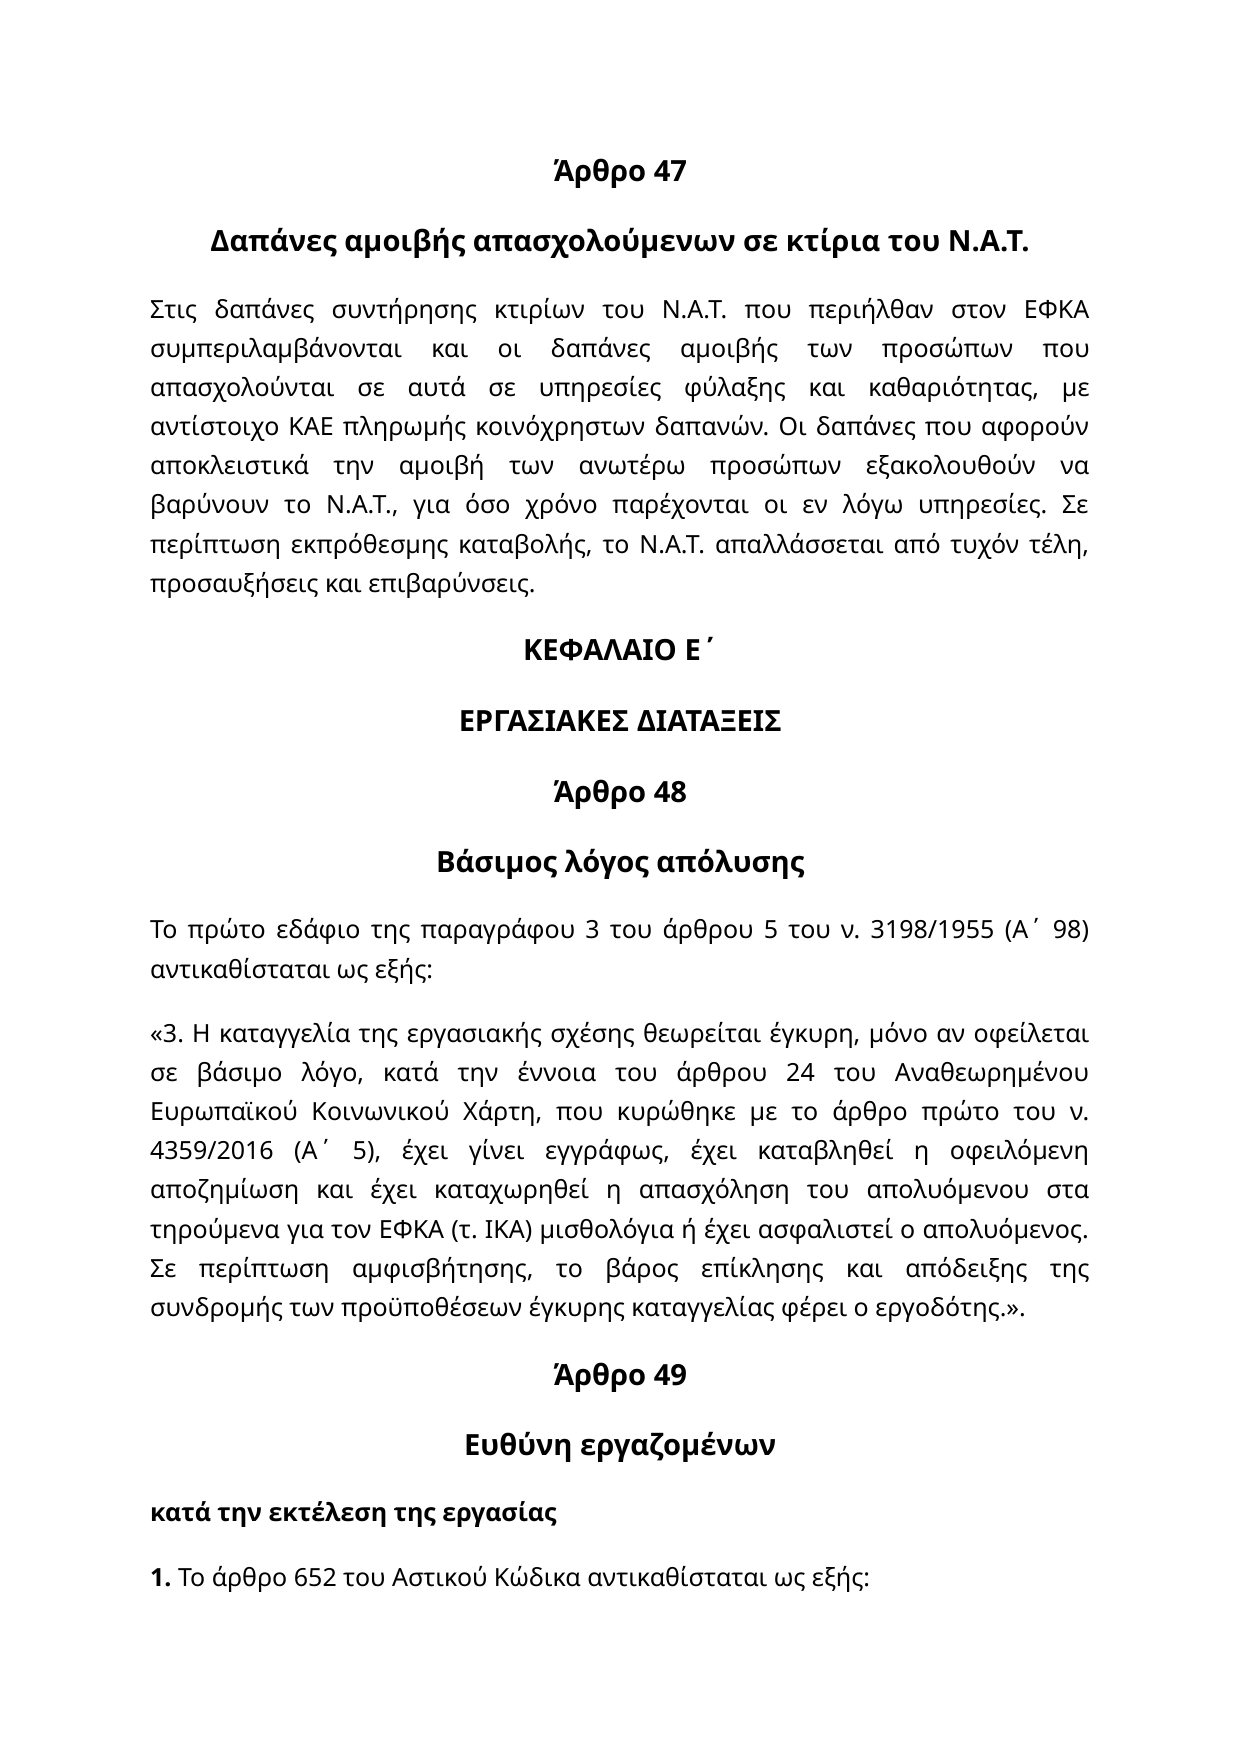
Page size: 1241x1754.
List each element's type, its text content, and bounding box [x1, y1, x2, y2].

text «3. Η καταγγελία της εργασιακής σχέσης θεωρείται έγκυρη, μόνο αν οφείλεται σε βάσιμο λόγο, κατά την έννοια του άρθρου 24 του Αναθεωρημένου Ευρωπαϊκού Κοινωνικού Χάρτη, που κυρώθηκε με το άρθρο πρώτο του ν. 4359/2016 (A΄ 5), έχει γίνει εγγράφως, έχει καταβληθεί η οφειλόμενη αποζημίωση και έχει καταχωρηθεί η απασχόληση του απολυόμενου στα τηρούμενα για τον ΕΦΚΑ (τ. ΙΚΑ) μισθολόγια ή έχει ασφαλιστεί ο απολυόμενος. Σε περίπτωση αμφισβήτησης, το βάρος επίκλησης και απόδειξης της συνδρομής των προϋποθέσεων έγκυρης καταγγελίας φέρει ο εργοδότης.». [150, 1015, 1090, 1324]
subtitle ΚΕΦΑΛΑΙΟ Ε΄ [150, 629, 1090, 669]
subtitle Άρθρο 48 [150, 771, 1090, 811]
text 1. Το άρθρο 652 του Αστικού Κώδικα αντικαθίσταται ως εξής: [150, 1559, 1090, 1593]
subtitle ΕΡΓΑΣΙΑΚΕΣ ΔΙΑΤΑΞΕΙΣ [150, 700, 1090, 740]
text Το πρώτο εδάφιο της παραγράφου 3 του άρθρου 5 του ν. 3198/1955 (Α΄ 98) αντικαθίσταται ως εξής: [150, 912, 1090, 985]
subtitle Δαπάνες αμοιβής απασχολούμενων σε κτίρια του Ν.Α.Τ. [150, 221, 1090, 260]
subtitle Βάσιμος λόγος απόλυσης [150, 841, 1090, 881]
subtitle Ευθύνη εργαζομένων [150, 1424, 1090, 1464]
text Στις δαπάνες συντήρησης κτιρίων του Ν.Α.Τ. που περιήλθαν στον ΕΦΚΑ συμπεριλαμβάνονται και οι δαπάνες αμοιβής των προσώπων που απασχολούνται σε αυτά σε υπηρεσίες φύλαξης και καθαριότητας, με αντίστοιχο ΚΑΕ πληρωμής κοινόχρηστων δαπανών. Οι δαπάνες που αφορούν αποκλειστικά την αμοιβή των ανωτέρω προσώπων εξακολουθούν να βαρύνουν το Ν.Α.Τ., για όσο χρόνο παρέχονται οι εν λόγω υπηρεσίες. Σε περίπτωση εκπρόθεσμης καταβολής, το Ν.Α.Τ. απαλλάσσεται από τυχόν τέλη, προσαυξήσεις και επιβαρύνσεις. [150, 291, 1090, 599]
text κατά την εκτέλεση της εργασίας [150, 1495, 1090, 1529]
subtitle Άρθρο 47 [150, 150, 1090, 190]
subtitle Άρθρο 49 [150, 1354, 1090, 1393]
